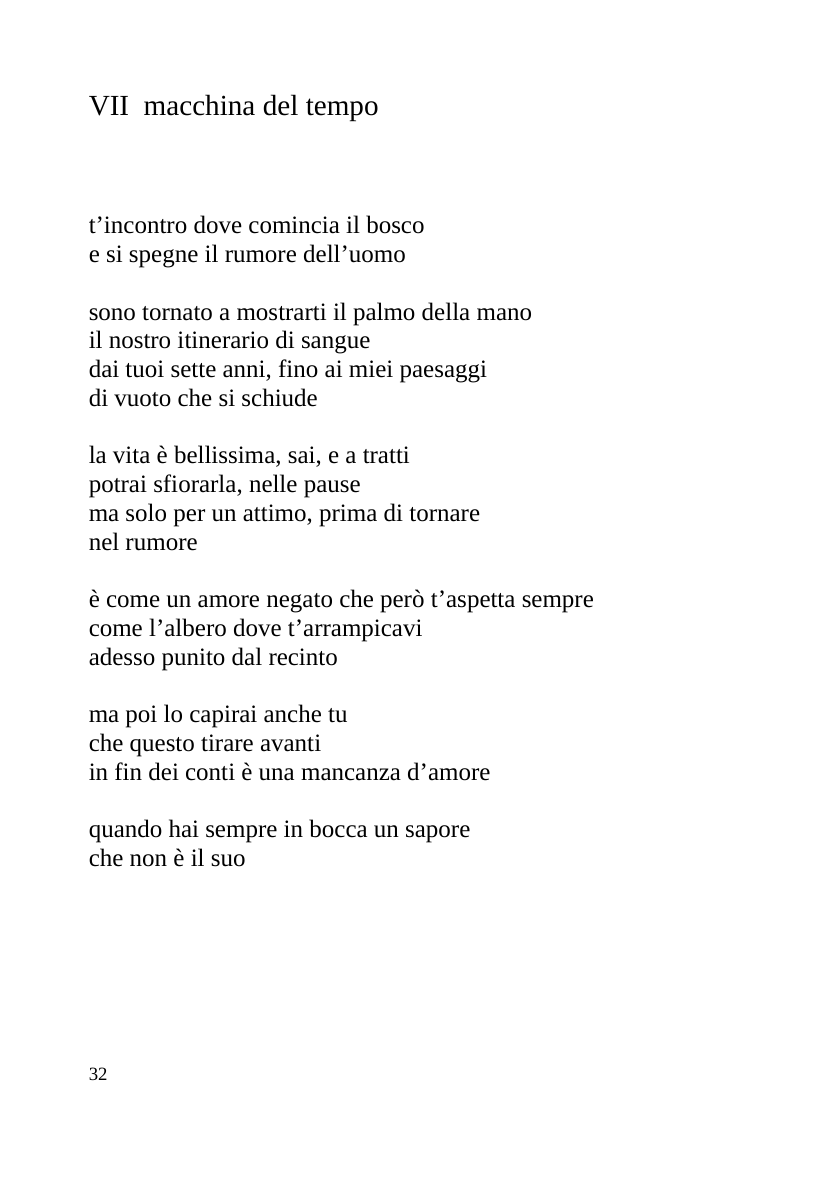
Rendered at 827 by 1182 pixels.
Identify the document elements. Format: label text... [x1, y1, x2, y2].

text che questo tirare avanti [88, 728, 738, 757]
text adesso punito dal recinto [88, 642, 738, 671]
text ma poi lo capirai anche tu [88, 699, 738, 728]
text come l’albero dove t’arrampicavi [88, 613, 738, 642]
text è come un amore negato che però t’aspetta sempre [88, 584, 738, 613]
text di vuoto che si schiude [88, 383, 738, 412]
text in fin dei conti è una mancanza d’amore [88, 757, 738, 786]
text che non è il suo [88, 843, 502, 872]
text quando hai sempre in bocca un sapore [88, 814, 738, 843]
text ma solo per un attimo, prima di tornare [88, 498, 738, 527]
text potrai sfiorarla, nelle pause [88, 469, 738, 498]
text sono tornato a mostrarti il palmo della mano [88, 297, 738, 326]
text t’incontro dove comincia il bosco [88, 211, 738, 239]
text la vita è bellissima, sai, e a tratti [88, 441, 738, 469]
text dai tuoi sette anni, fino ai miei paesaggi [88, 354, 738, 383]
text il nostro itinerario di sangue [88, 326, 738, 354]
text nel rumore [88, 527, 738, 556]
text VII macchina del tempo [88, 88, 738, 122]
text e si spegne il rumore dell’uomo [88, 239, 738, 268]
